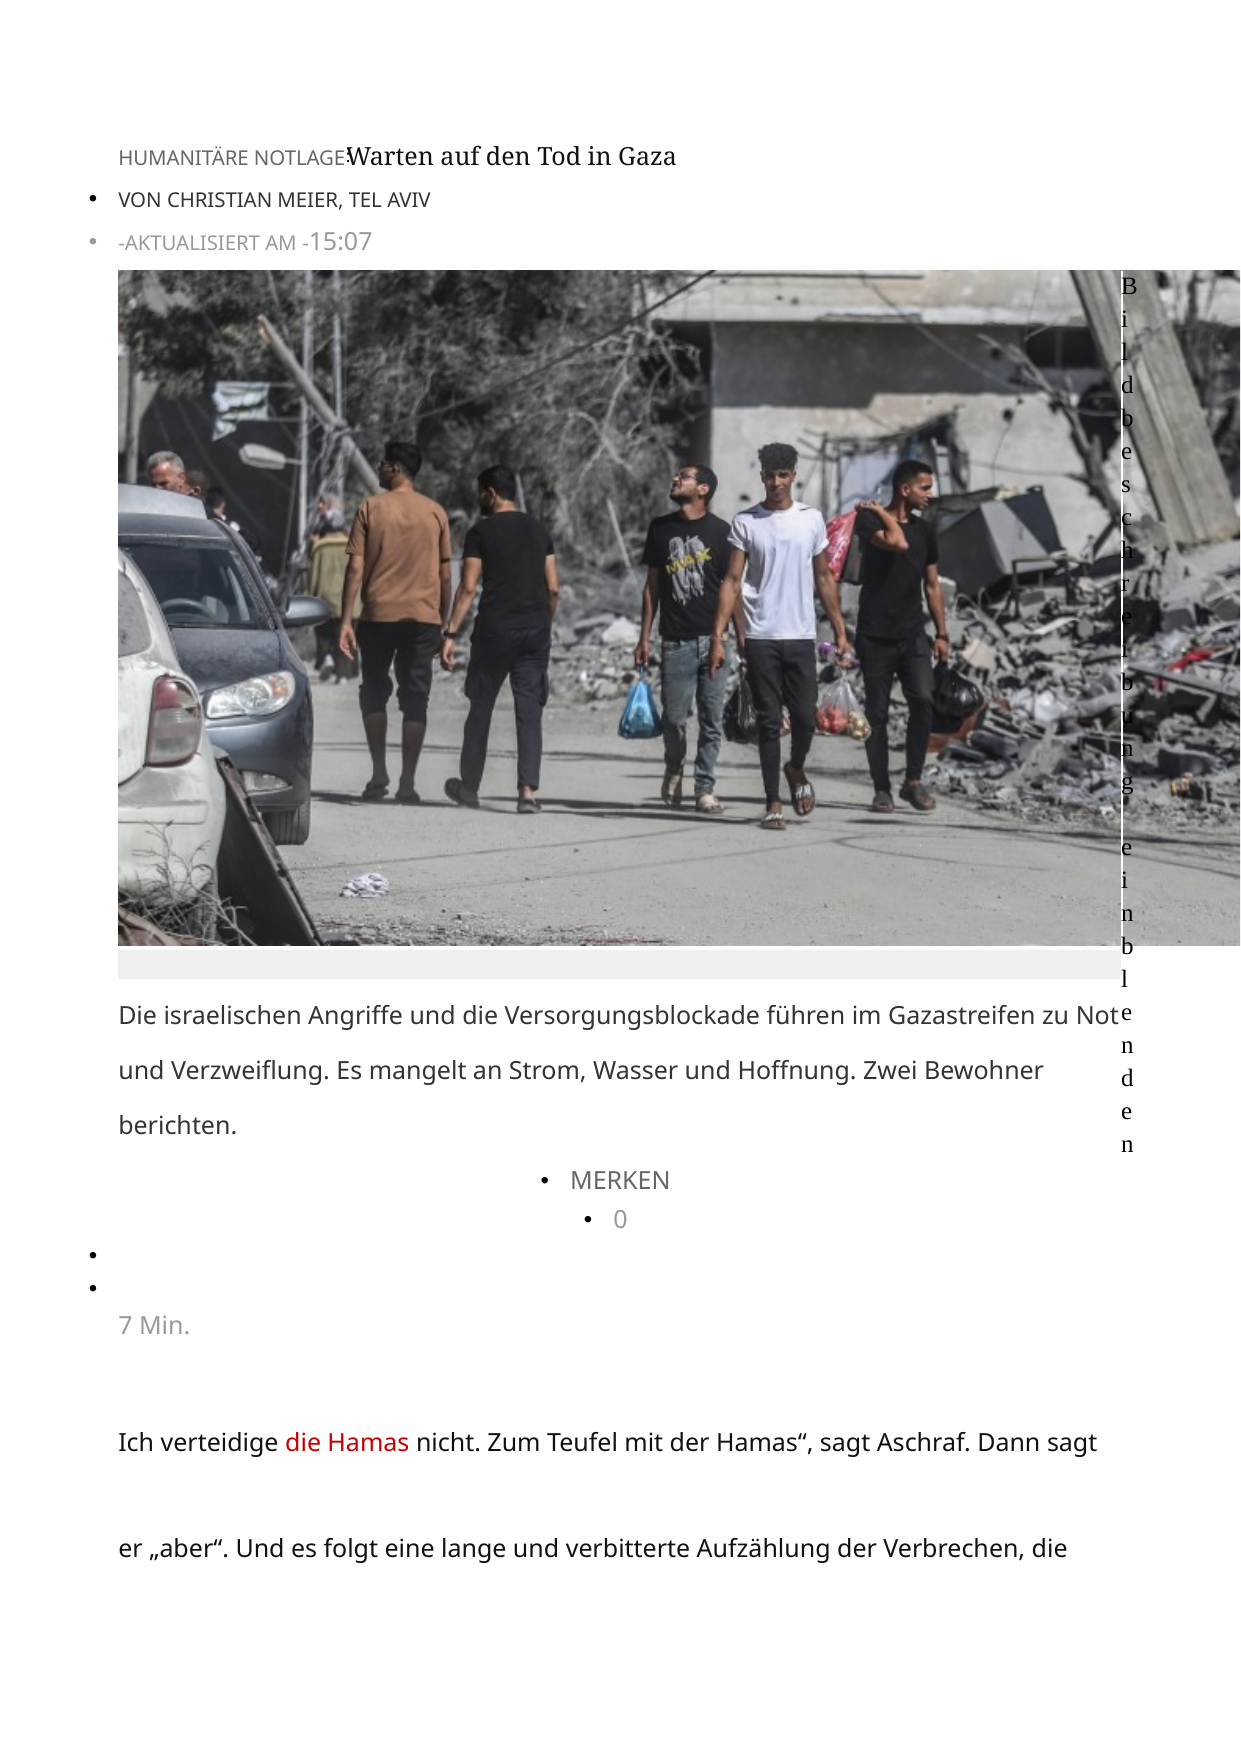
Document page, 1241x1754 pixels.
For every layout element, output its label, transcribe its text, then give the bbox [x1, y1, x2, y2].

list MERKEN [118, 1163, 1122, 1197]
subtitle HUMANITÄRE NOTLAGEWarten auf den Tod in Gaza [118, 139, 1122, 173]
text Ich verteidige die Hamas nicht. Zum Teufel mit der Hamas“, sagt Aschraf. Dann sagt er „aber“. Und es folgt eine lange und verbitterte Aufzählung der Verbrechen, die [118, 1424, 1122, 1565]
picture [118, 270, 1241, 946]
list VON CHRISTIAN MEIER, TEL AVIV [118, 186, 1122, 213]
picture [1125, 416, 1130, 425]
picture [1125, 680, 1130, 689]
list -AKTUALISIERT AM -15:07 [118, 224, 1122, 258]
picture [1126, 279, 1133, 285]
list 0 [118, 1202, 1122, 1236]
text 7 Min. [118, 1307, 1122, 1341]
picture [1126, 286, 1134, 293]
text Die israelischen Angriffe und die Versorgungsblockade führen im Gazastreifen zu Not und Verzweiflung. Es mangelt an Strom, Wasser und Hoffnung. Zwei Bewohner berichten. [118, 998, 1121, 1142]
